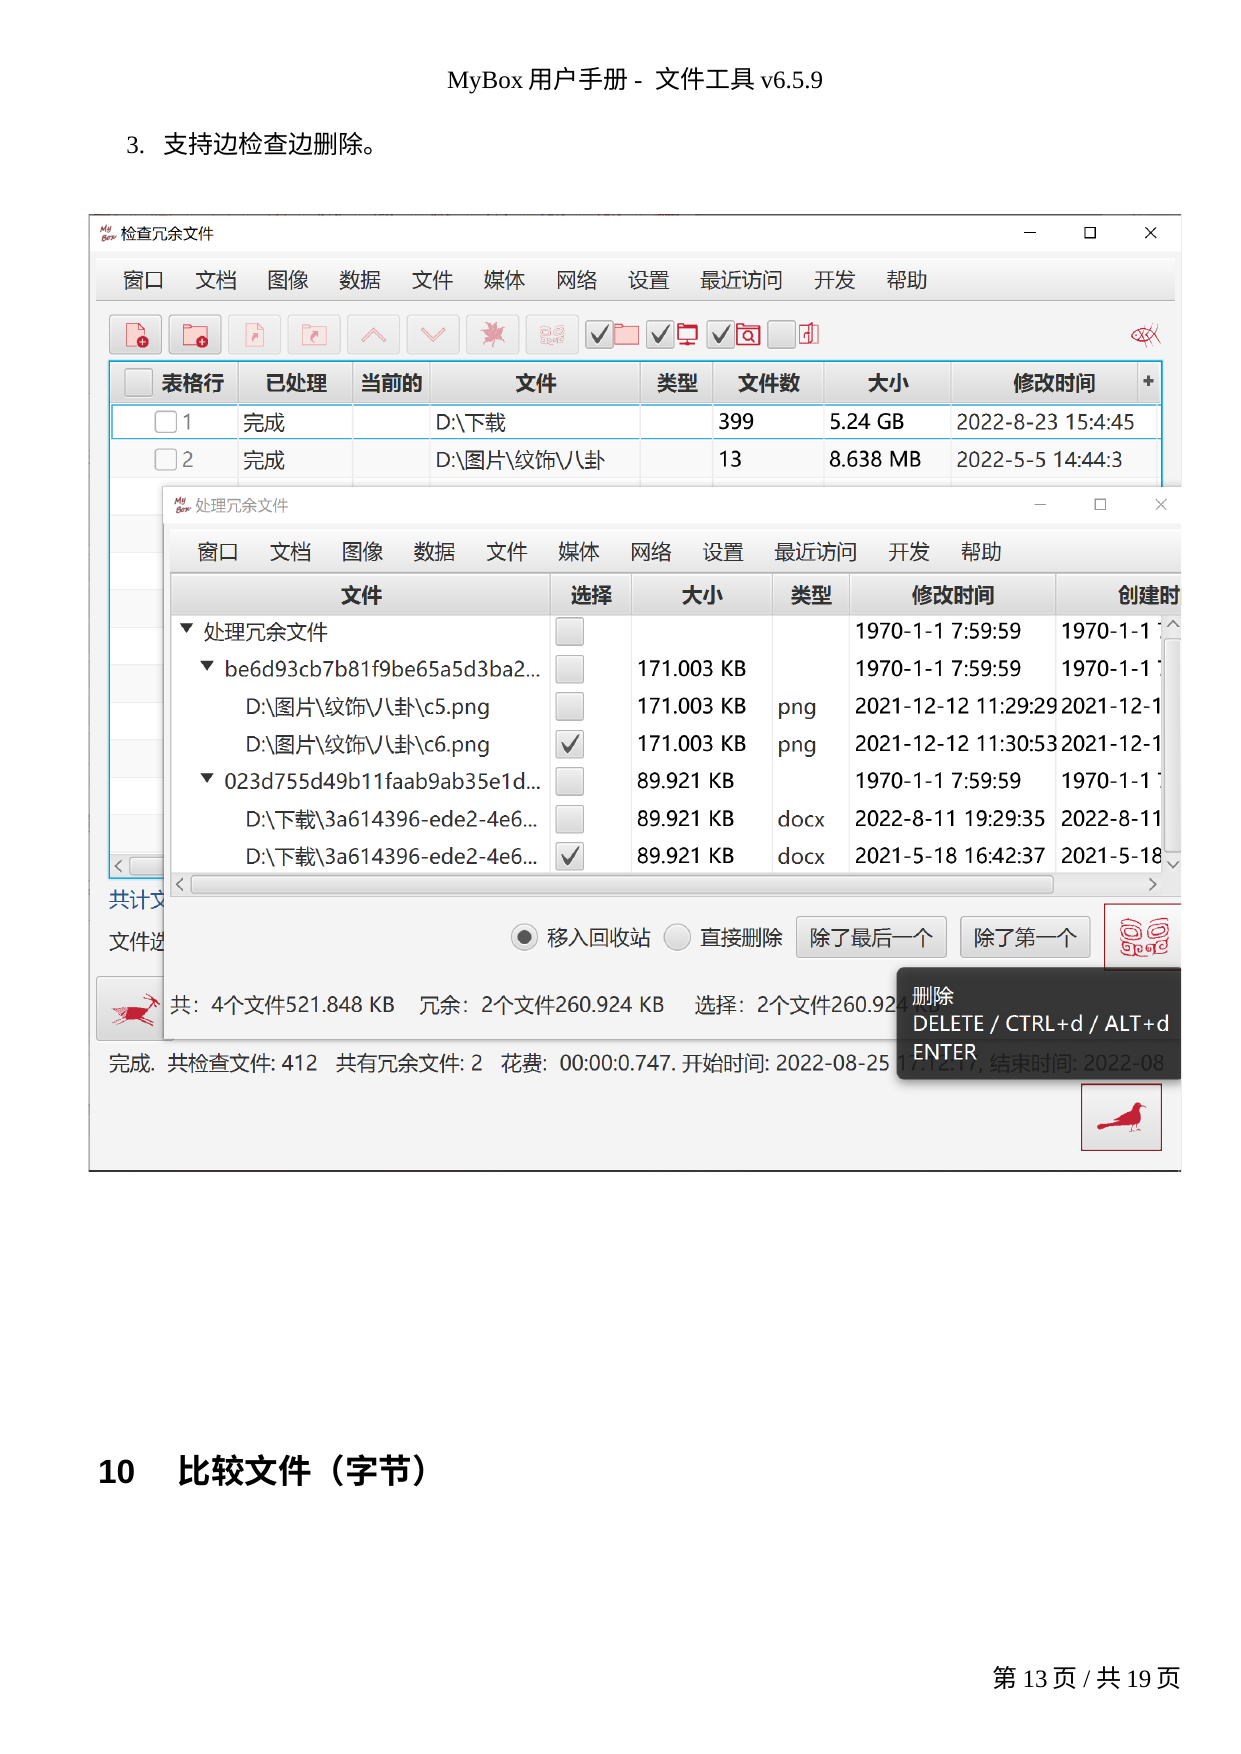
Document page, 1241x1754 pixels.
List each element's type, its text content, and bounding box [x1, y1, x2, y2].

subtitle 比较文件（字节） [88, 1444, 1181, 1493]
list 支持边检查边删除。 [126, 125, 1181, 161]
picture [88, 214, 1182, 1172]
